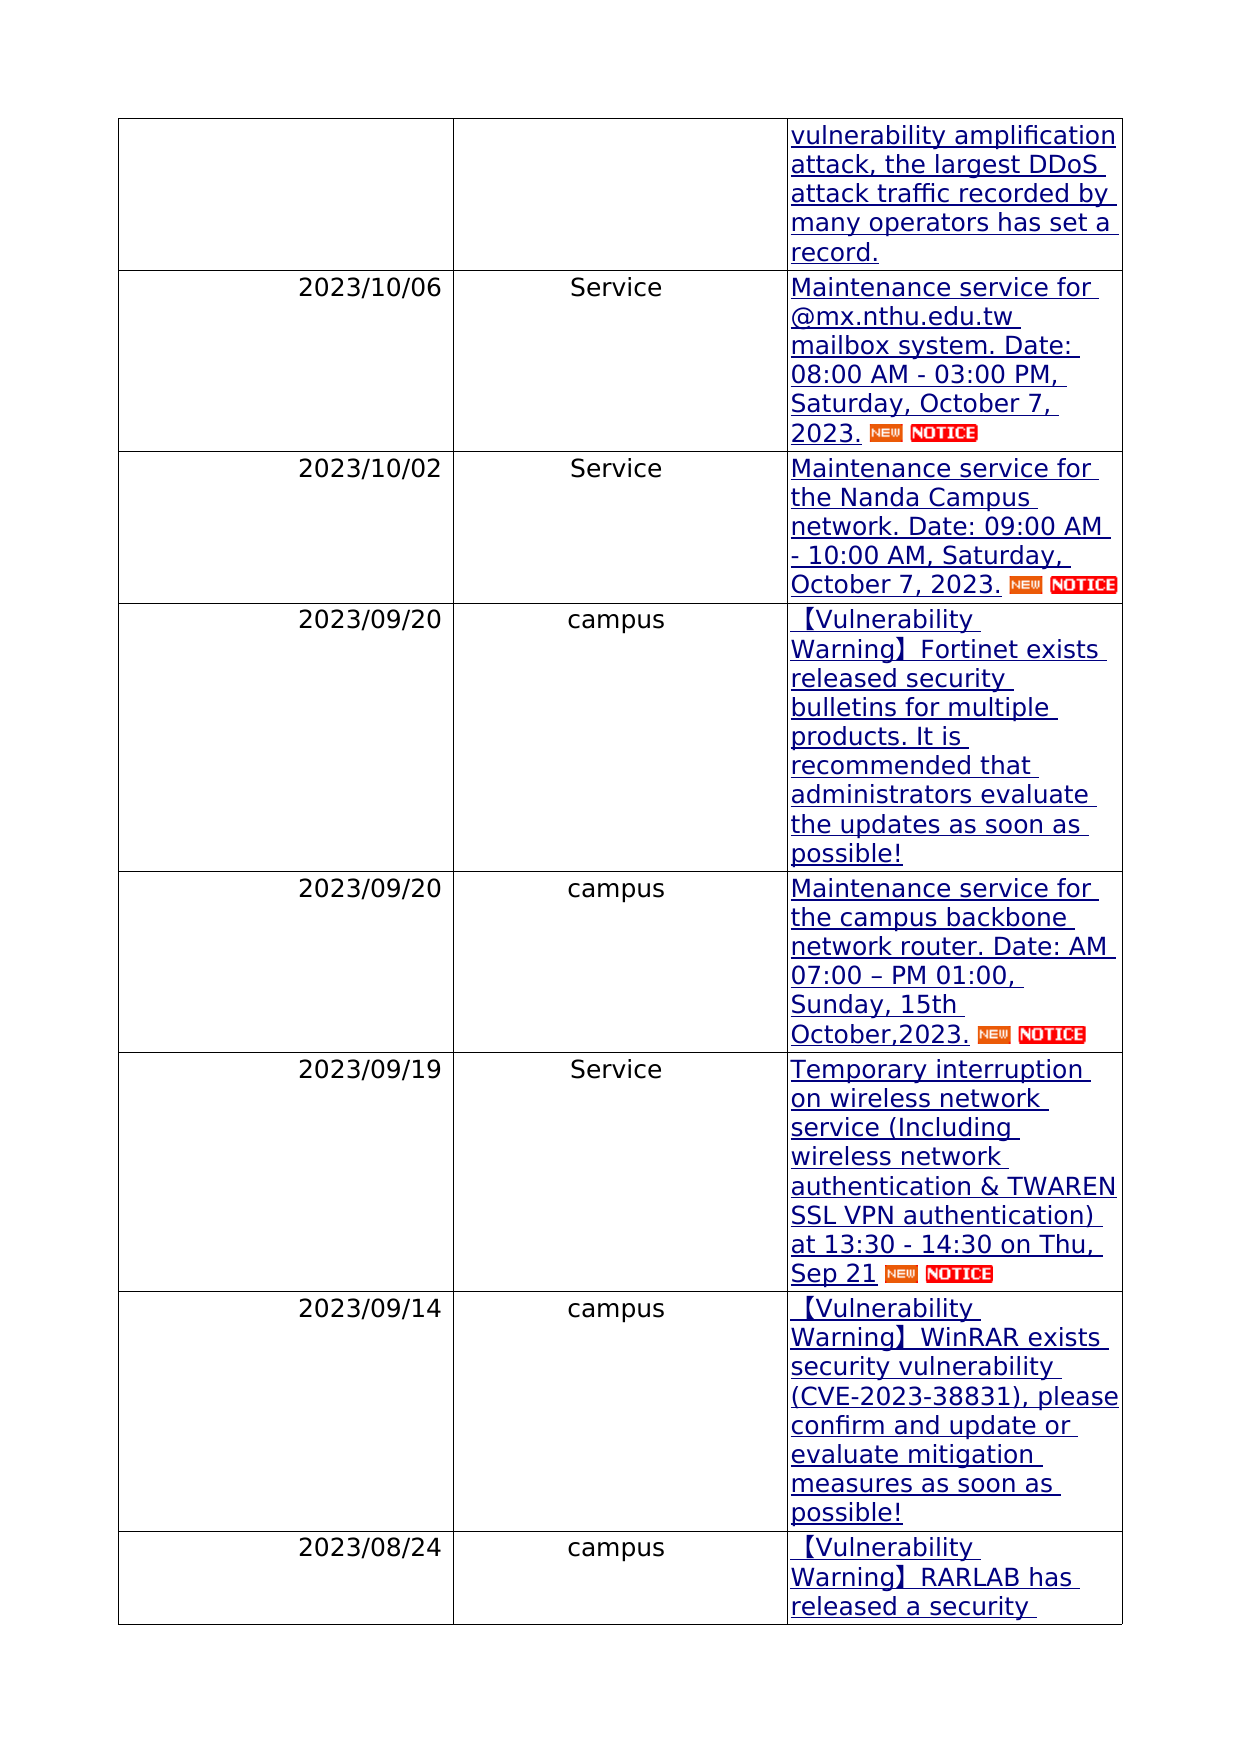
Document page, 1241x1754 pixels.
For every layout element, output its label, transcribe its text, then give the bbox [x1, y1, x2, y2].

table_cell campus [454, 604, 787, 871]
table_cell 2023/08/24 [119, 1532, 453, 1624]
table_cell 【Vulnerability Warning】RARLAB has released a security [788, 1532, 1122, 1624]
table_cell campus [454, 1292, 787, 1531]
picture [925, 1265, 993, 1283]
picture [1009, 576, 1043, 594]
table_cell campus [454, 872, 787, 1052]
table_cell 2023/09/14 [119, 1292, 453, 1531]
table_cell [119, 119, 453, 270]
picture [885, 1265, 918, 1283]
table_cell campus [454, 1532, 787, 1624]
picture [977, 1026, 1011, 1044]
table_cell Maintenance service for @mx.nthu.edu.tw mailbox system. Date: 08:00 AM - 03:00 PM, Saturday, October 7, 2023. [788, 271, 1122, 451]
picture [910, 424, 978, 442]
picture [1018, 1026, 1086, 1044]
table_cell 2023/09/20 [119, 604, 453, 871]
table_cell 【Vulnerability Warning】Fortinet exists released security bulletins for multiple products. It is recommended that administrators evaluate the updates as soon as possible! [788, 604, 1122, 871]
table_cell Temporary interruption on wireless network service (Including wireless network authentication & TWAREN SSL VPN authentication) at 13:30 - 14:30 on Thu, Sep 21 [788, 1053, 1122, 1291]
table_cell 2023/09/20 [119, 872, 453, 1052]
table_cell Service [454, 1053, 787, 1291]
table_cell [454, 119, 787, 270]
table_cell vulnerability amplification attack, the largest DDoS attack traffic recorded by many operators has set a record. [788, 119, 1122, 270]
table_cell Maintenance service for the campus backbone network router. Date: AM 07:00 – PM 01:00, Sunday, 15th October,2023. [788, 872, 1122, 1052]
table_cell Service [454, 271, 787, 451]
table_cell Maintenance service for the Nanda Campus network. Date: 09:00 AM - 10:00 AM, Saturday, October 7, 2023. [788, 452, 1122, 603]
table_cell 2023/09/19 [119, 1053, 453, 1291]
table_cell 2023/10/06 [119, 271, 453, 451]
picture [1050, 576, 1118, 594]
table_cell 【Vulnerability Warning】WinRAR exists security vulnerability (CVE-2023-38831), please confirm and update or evaluate mitigation measures as soon as possible! [788, 1292, 1122, 1531]
table_cell Service [454, 452, 787, 603]
picture [869, 424, 903, 442]
table_cell 2023/10/02 [119, 452, 453, 603]
